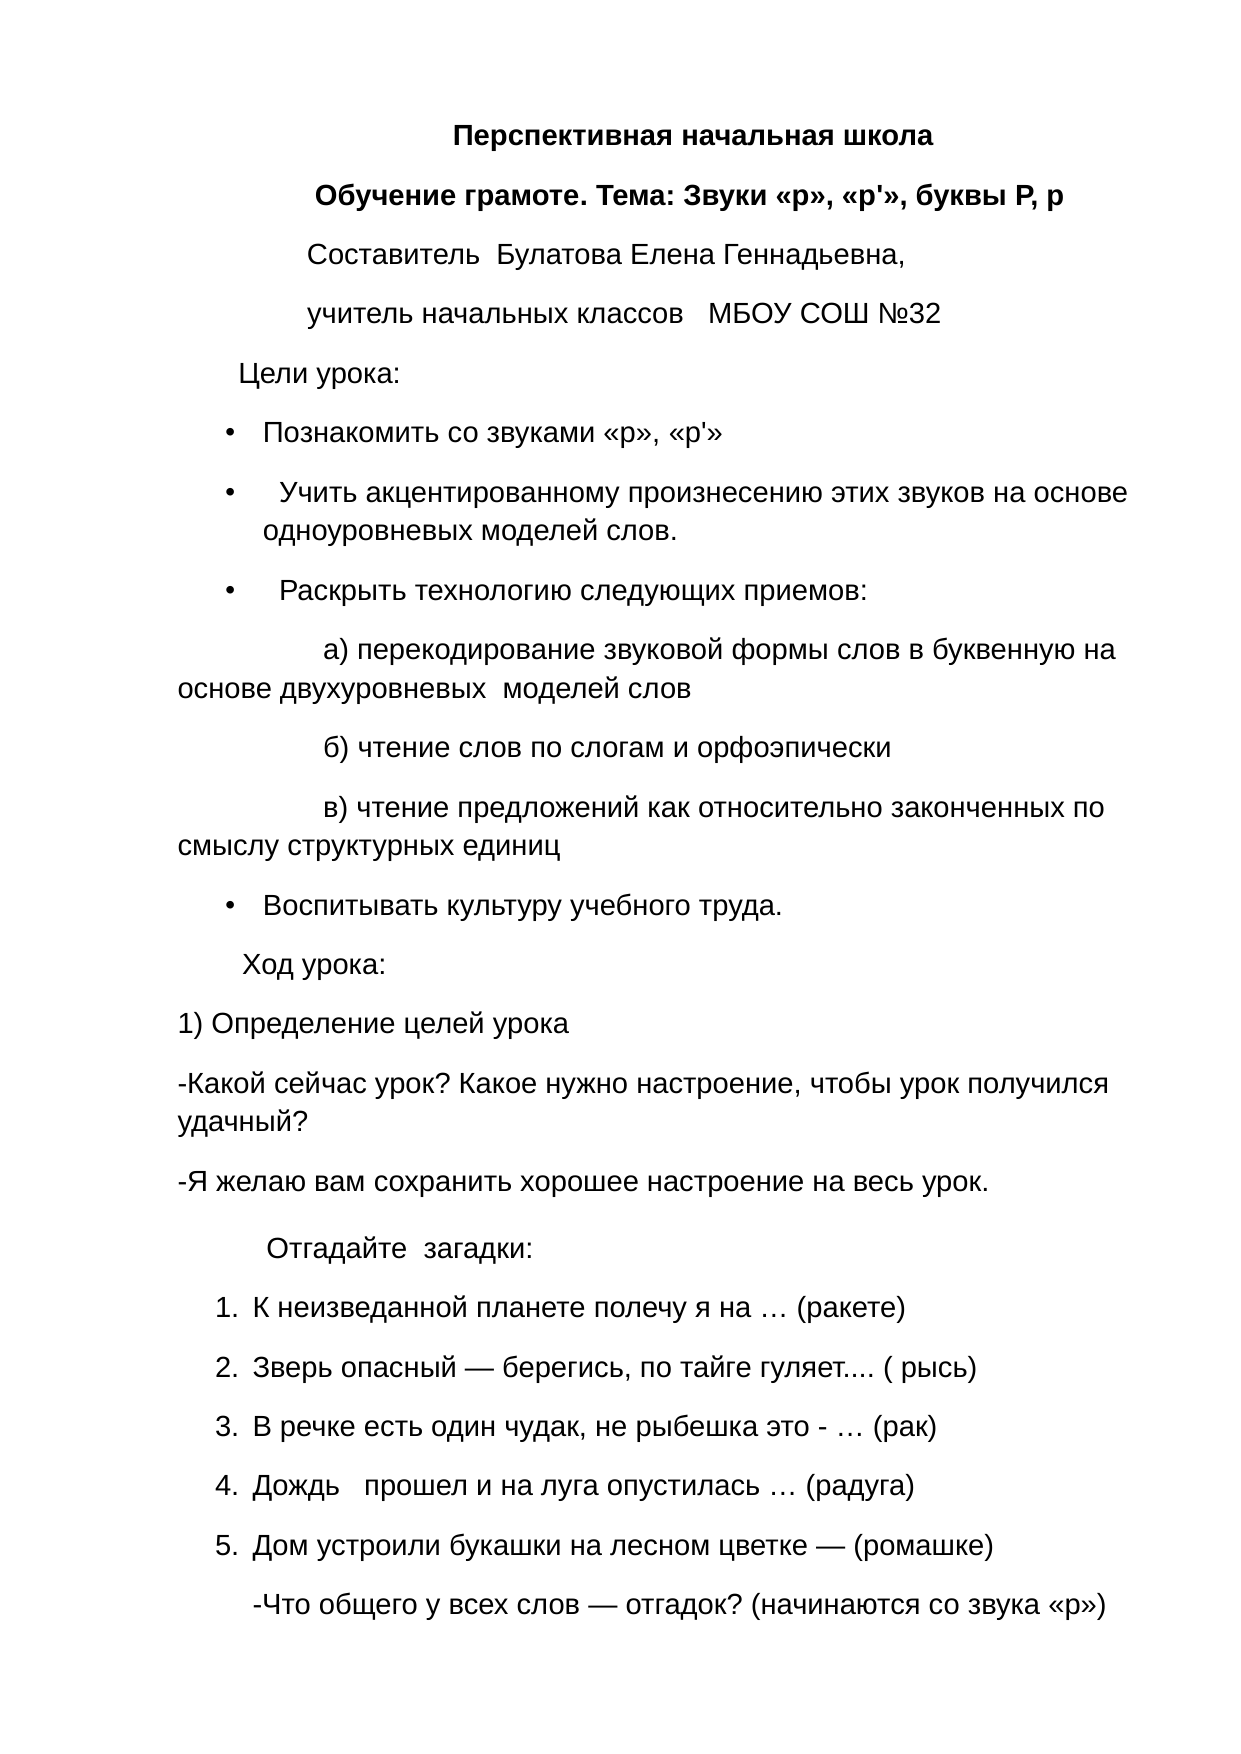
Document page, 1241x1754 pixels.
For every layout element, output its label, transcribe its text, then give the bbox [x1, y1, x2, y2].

text Отгадайте загадки: [177, 1231, 1152, 1264]
text Ход урока: [177, 947, 1152, 981]
text -Какой сейчас урок? Какое нужно настроение, чтобы урок получился удачный? [177, 1066, 1152, 1138]
list Дом устроили букашки на лесном цветке — (ромашке) [215, 1528, 1152, 1561]
text учитель начальных классов МБОУ СОШ №32 [177, 296, 1152, 330]
list Раскрыть технологию следующих приемов: [225, 573, 1152, 606]
list К неизведанной планете полечу я на … (ракете) [215, 1290, 1152, 1324]
text Обучение грамоте. Тема: Звуки «р», «р'», буквы Р, р [177, 177, 1152, 211]
list Познакомить со звуками «р», «р'» [225, 415, 1152, 449]
text а) перекодирование звуковой формы слов в буквенную на основе двухуровневых моделей слов [177, 632, 1152, 704]
text 1) Определение целей урока [177, 1006, 1152, 1040]
list Зверь опасный — берегись, по тайге гуляет.... ( рысь) [215, 1349, 1152, 1383]
text Перспективная начальная школа [177, 118, 1152, 152]
list Учить акцентированному произнесению этих звуков на основе одноуровневых моделей слов. [225, 474, 1152, 547]
list В речке есть один чудак, не рыбешка это - … (рак) [215, 1409, 1152, 1442]
list Дождь прошел и на луга опустилась … (радуга) [215, 1468, 1152, 1502]
text -Я желаю вам сохранить хорошее настроение на весь урок. [177, 1164, 1152, 1197]
list -Что общего у всех слов — отгадок? (начинаются со звука «р») [215, 1587, 1152, 1621]
text б) чтение слов по слогам и орфоэпически [177, 730, 1152, 764]
text в) чтение предложений как относительно законченных по смыслу структурных единиц [177, 789, 1152, 862]
text Цели урока: [177, 356, 1152, 389]
text Составитель Булатова Елена Геннадьевна, [177, 237, 1152, 270]
list Воспитывать культуру учебного труда. [225, 887, 1152, 921]
